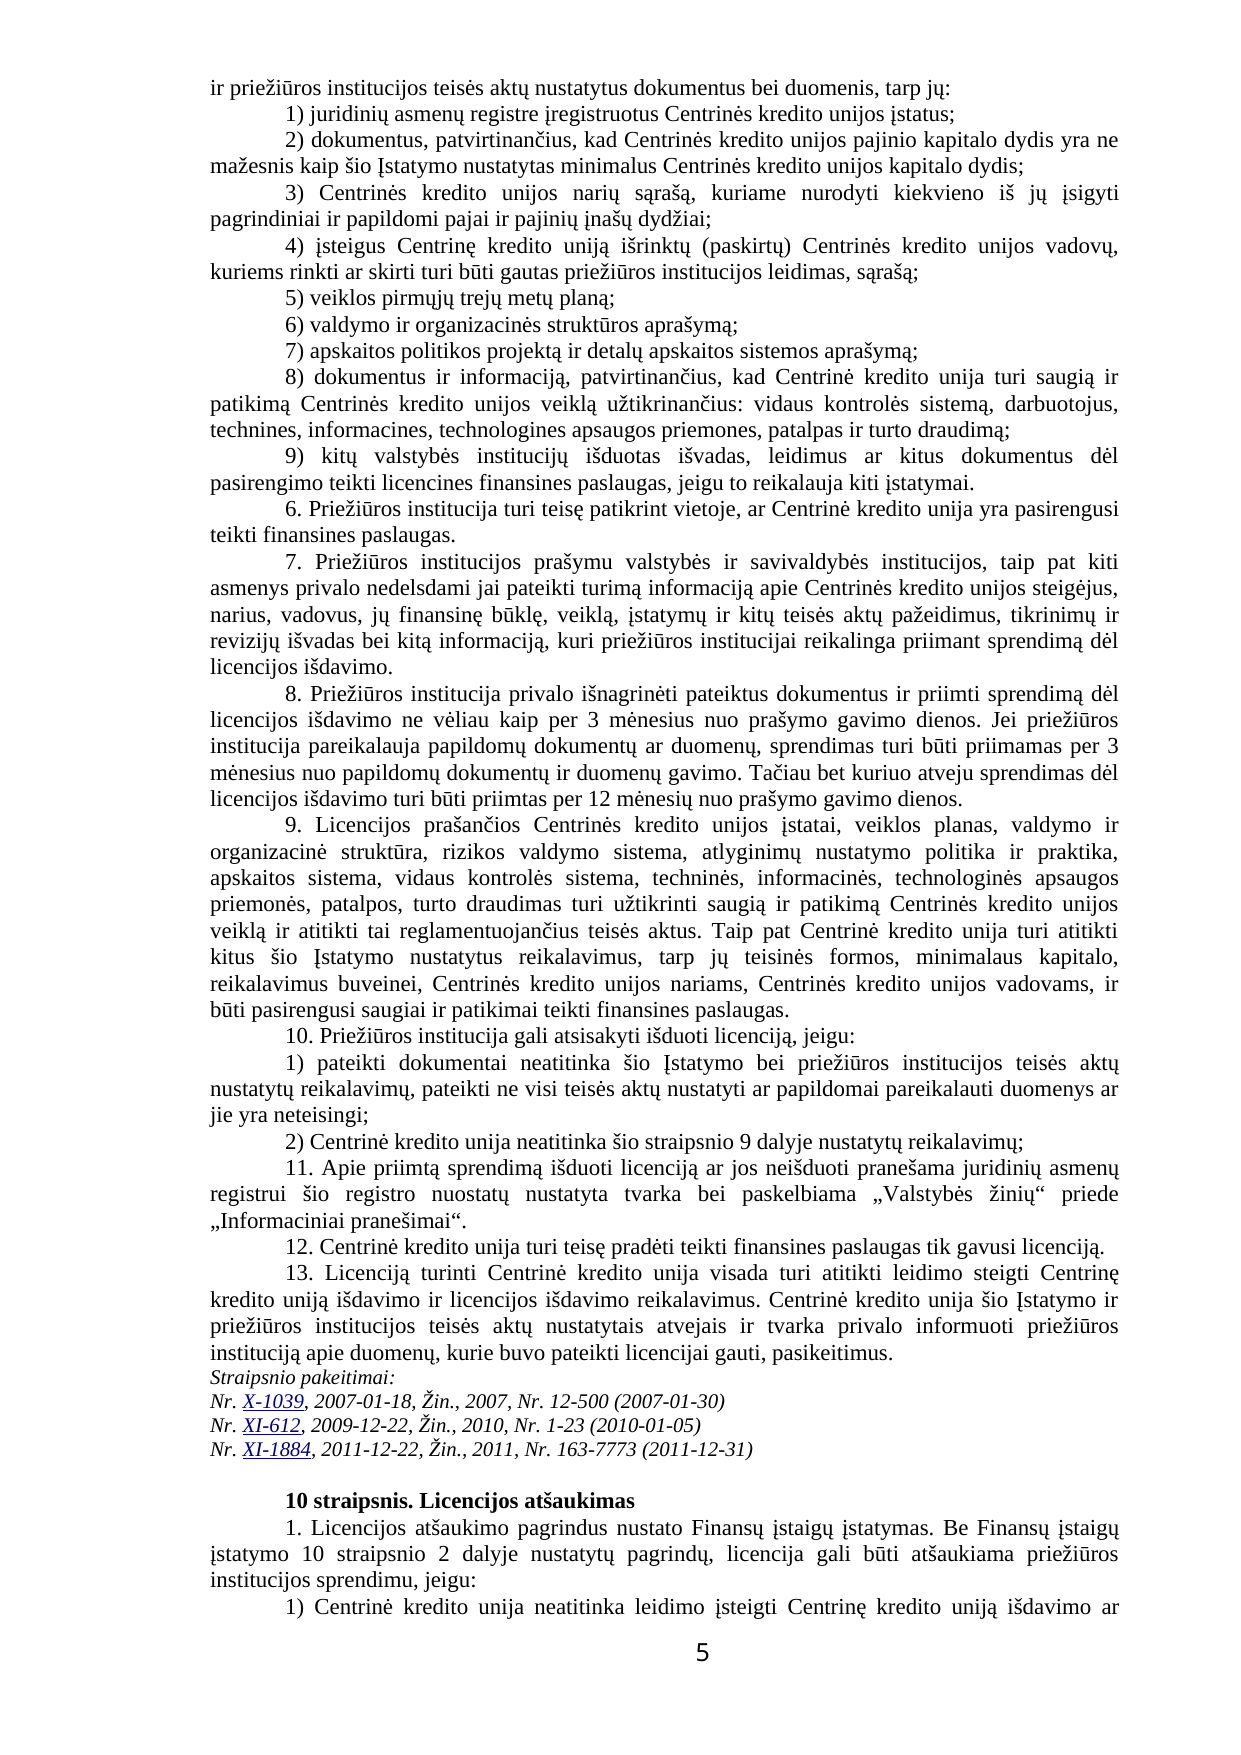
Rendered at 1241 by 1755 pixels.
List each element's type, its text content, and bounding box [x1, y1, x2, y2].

text ir priežiūros institucijos teisės aktų nustatytus dokumentus bei duomenis, tarp jų: [210, 73, 1120, 100]
text 8. Priežiūros institucija privalo išnagrinėti pateiktus dokumentus ir priimti sprendimą dėl licencijos išdavimo ne vėliau kaip per 3 mėnesius nuo prašymo gavimo dienos. Jei priežiūros institucija pareikalauja papildomų dokumentų ar duomenų, sprendimas turi būti priimamas per 3 mėnesius nuo papildomų dokumentų ir duomenų gavimo. Tačiau bet kuriuo atveju sprendimas dėl licencijos išdavimo turi būti priimtas per 12 mėnesių nuo prašymo gavimo dienos. [210, 680, 1120, 811]
text 7. Priežiūros institucijos prašymu valstybės ir savivaldybės institucijos, taip pat kiti asmenys privalo nedelsdami jai pateikti turimą informaciją apie Centrinės kredito unijos steigėjus, narius, vadovus, jų finansinę būklę, veiklą, įstatymų ir kitų teisės aktų pažeidimus, tikrinimų ir revizijų išvadas bei kitą informaciją, kuri priežiūros institucijai reikalinga priimant sprendimą dėl licencijos išdavimo. [210, 548, 1120, 680]
text 9. Licencijos prašančios Centrinės kredito unijos įstatai, veiklos planas, valdymo ir organizacinė struktūra, rizikos valdymo sistema, atlyginimų nustatymo politika ir praktika, apskaitos sistema, vidaus kontrolės sistema, techninės, informacinės, technologinės apsaugos priemonės, patalpos, turto draudimas turi užtikrinti saugią ir patikimą Centrinės kredito unijos veiklą ir atitikti tai reglamentuojančius teisės aktus. Taip pat Centrinė kredito unija turi atitikti kitus šio Įstatymo nustatytus reikalavimus, tarp jų teisinės formos, minimalaus kapitalo, reikalavimus buveinei, Centrinės kredito unijos nariams, Centrinės kredito unijos vadovams, ir būti pasirengusi saugiai ir patikimai teikti finansines paslaugas. [210, 811, 1120, 1022]
text 1) juridinių asmenų registre įregistruotus Centrinės kredito unijos įstatus; [210, 100, 1120, 126]
text 2) dokumentus, patvirtinančius, kad Centrinės kredito unijos pajinio kapitalo dydis yra ne mažesnis kaip šio Įstatymo nustatytas minimalus Centrinės kredito unijos kapitalo dydis; [210, 126, 1120, 179]
text 13. Licenciją turinti Centrinė kredito unija visada turi atitikti leidimo steigti Centrinę kredito uniją išdavimo ir licencijos išdavimo reikalavimus. Centrinė kredito unija šio Įstatymo ir priežiūros institucijos teisės aktų nustatytais atvejais ir tvarka privalo informuoti priežiūros instituciją apie duomenų, kurie buvo pateikti licencijai gauti, pasikeitimus. [210, 1259, 1120, 1365]
text 8) dokumentus ir informaciją, patvirtinančius, kad Centrinė kredito unija turi saugią ir patikimą Centrinės kredito unijos veiklą užtikrinančius: vidaus kontrolės sistemą, darbuotojus, technines, informacines, technologines apsaugos priemones, patalpas ir turto draudimą; [210, 363, 1120, 442]
text 10. Priežiūros institucija gali atsisakyti išduoti licenciją, jeigu: [210, 1022, 1120, 1049]
text 12. Centrinė kredito unija turi teisę pradėti teikti finansines paslaugas tik gavusi licenciją. [210, 1233, 1120, 1259]
text 10 straipsnis. Licencijos atšaukimas [210, 1487, 1120, 1514]
text 2) Centrinė kredito unija neatitinka šio straipsnio 9 dalyje nustatytų reikalavimų; [210, 1128, 1120, 1154]
text Straipsnio pakeitimai: [210, 1365, 1120, 1389]
text Nr. XI-612, 2009-12-22, Žin., 2010, Nr. 1-23 (2010-01-05) [210, 1413, 1120, 1437]
text 7) apskaitos politikos projektą ir detalų apskaitos sistemos aprašymą; [210, 337, 1120, 363]
text Nr. XI-1884, 2011-12-22, Žin., 2011, Nr. 163-7773 (2011-12-31) [210, 1437, 1120, 1461]
text 6. Priežiūros institucija turi teisę patikrint vietoje, ar Centrinė kredito unija yra pasirengusi teikti finansines paslaugas. [210, 495, 1120, 548]
text 9) kitų valstybės institucijų išduotas išvadas, leidimus ar kitus dokumentus dėl pasirengimo teikti licencines finansines paslaugas, jeigu to reikalauja kiti įstatymai. [210, 442, 1120, 495]
text 1) pateikti dokumentai neatitinka šio Įstatymo bei priežiūros institucijos teisės aktų nustatytų reikalavimų, pateikti ne visi teisės aktų nustatyti ar papildomai pareikalauti duomenys ar jie yra neteisingi; [210, 1049, 1120, 1128]
text 4) įsteigus Centrinę kredito uniją išrinktų (paskirtų) Centrinės kredito unijos vadovų, kuriems rinkti ar skirti turi būti gautas priežiūros institucijos leidimas, sąrašą; [210, 232, 1120, 284]
text 11. Apie priimtą sprendimą išduoti licenciją ar jos neišduoti pranešama juridinių asmenų registrui šio registro nuostatų nustatyta tvarka bei paskelbiama „Valstybės žinių“ priede „Informaciniai pranešimai“. [210, 1154, 1120, 1233]
text 5) veiklos pirmųjų trejų metų planą; [210, 284, 1120, 311]
text Nr. X-1039, 2007-01-18, Žin., 2007, Nr. 12-500 (2007-01-30) [210, 1389, 1120, 1413]
text 1) Centrinė kredito unija neatitinka leidimo įsteigti Centrinę kredito uniją išdavimo ar [210, 1593, 1120, 1619]
text 1. Licencijos atšaukimo pagrindus nustato Finansų įstaigų įstatymas. Be Finansų įstaigų įstatymo 10 straipsnio 2 dalyje nustatytų pagrindų, licencija gali būti atšaukiama priežiūros institucijos sprendimu, jeigu: [210, 1514, 1120, 1593]
text 3) Centrinės kredito unijos narių sąrašą, kuriame nurodyti kiekvieno iš jų įsigyti pagrindiniai ir papildomi pajai ir pajinių įnašų dydžiai; [210, 179, 1120, 232]
text 6) valdymo ir organizacinės struktūros aprašymą; [210, 311, 1120, 337]
